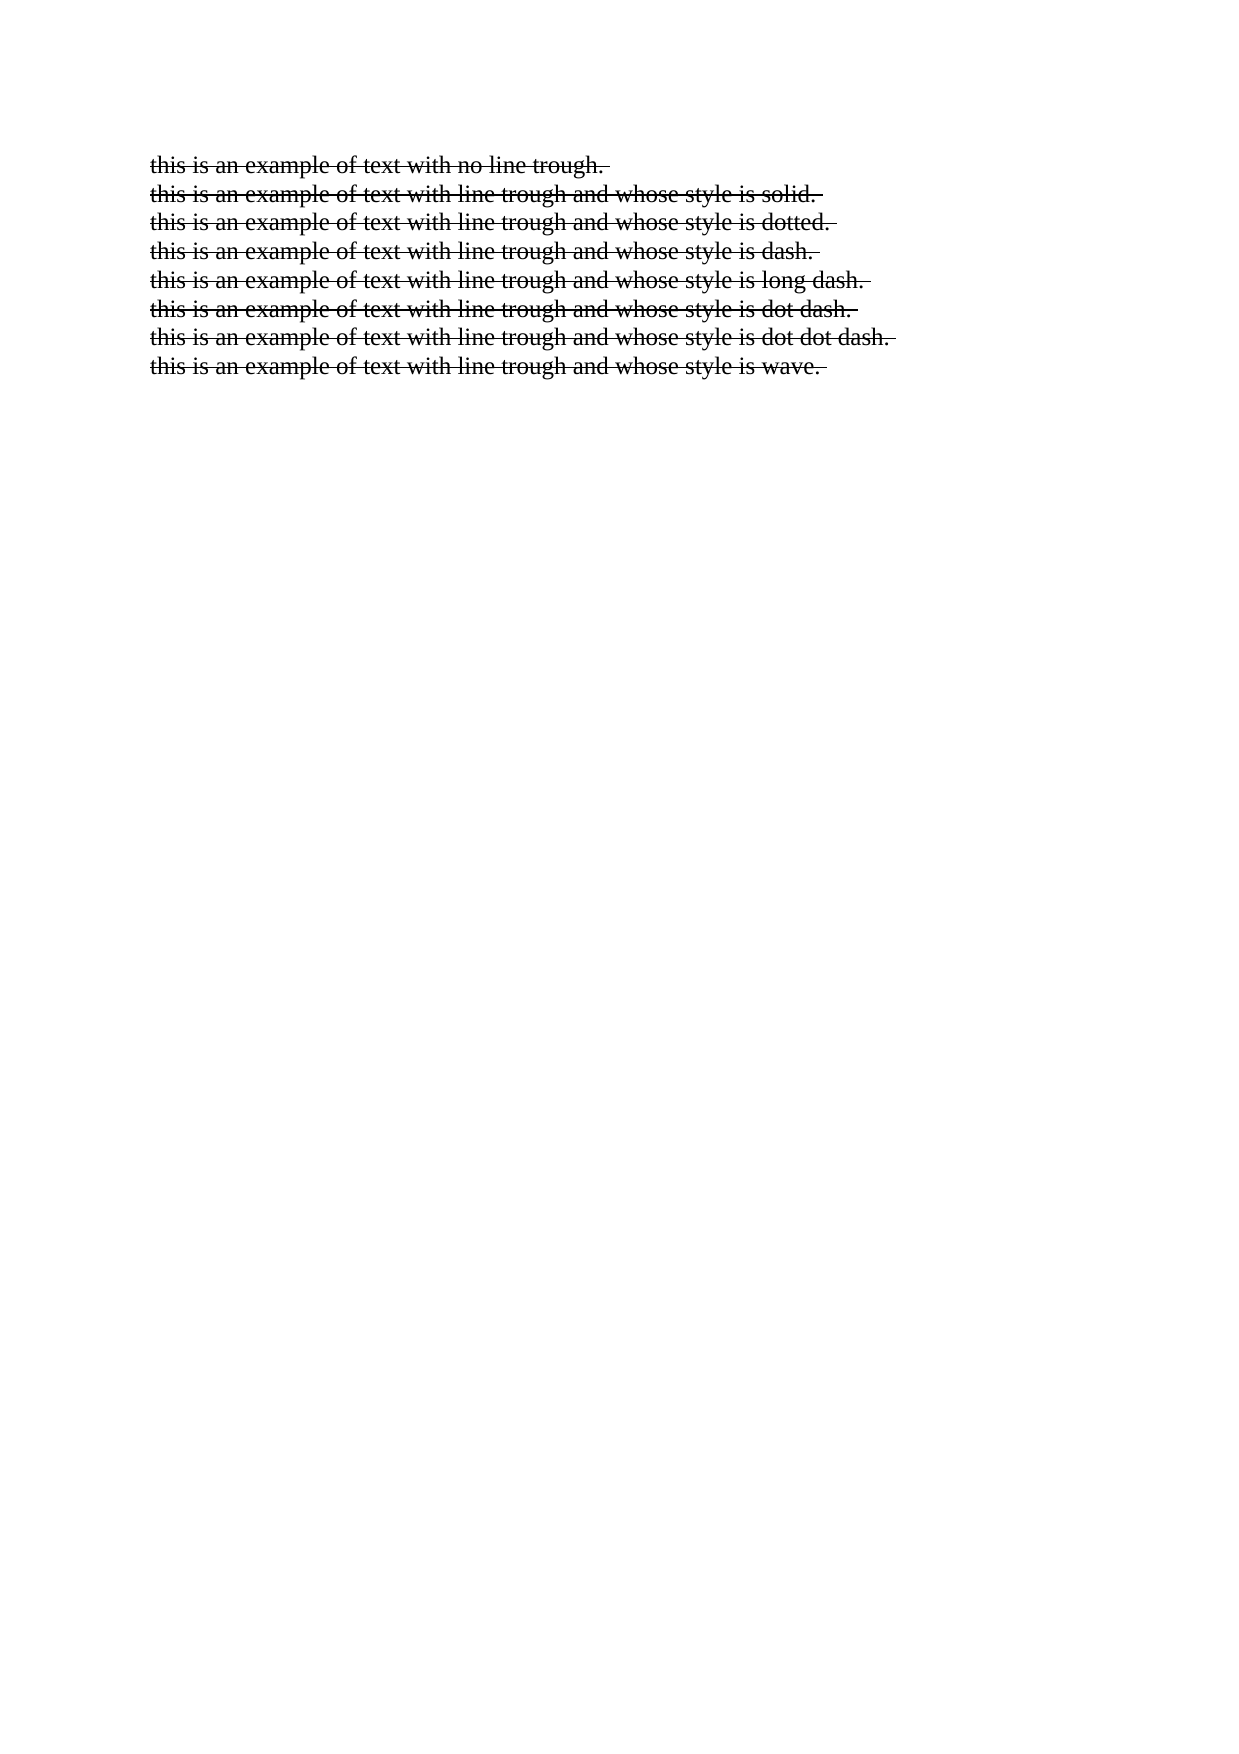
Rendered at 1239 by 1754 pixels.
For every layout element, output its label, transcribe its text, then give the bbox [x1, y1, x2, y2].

text this is an example of text with line trough and whose style is dot dot dash. [150, 322, 1089, 351]
text this is an example of text with line trough and whose style is dot dash. [150, 294, 1089, 322]
text this is an example of text with line trough and whose style is dotted. [150, 207, 1089, 236]
text this is an example of text with line trough and whose style is wave. [150, 351, 1089, 380]
text this is an example of text with line trough and whose style is long dash. [150, 265, 1089, 294]
text this is an example of text with line trough and whose style is solid. [150, 179, 1089, 207]
text this is an example of text with line trough and whose style is dash. [150, 236, 1089, 265]
text this is an example of text with no line trough. [150, 150, 1089, 179]
